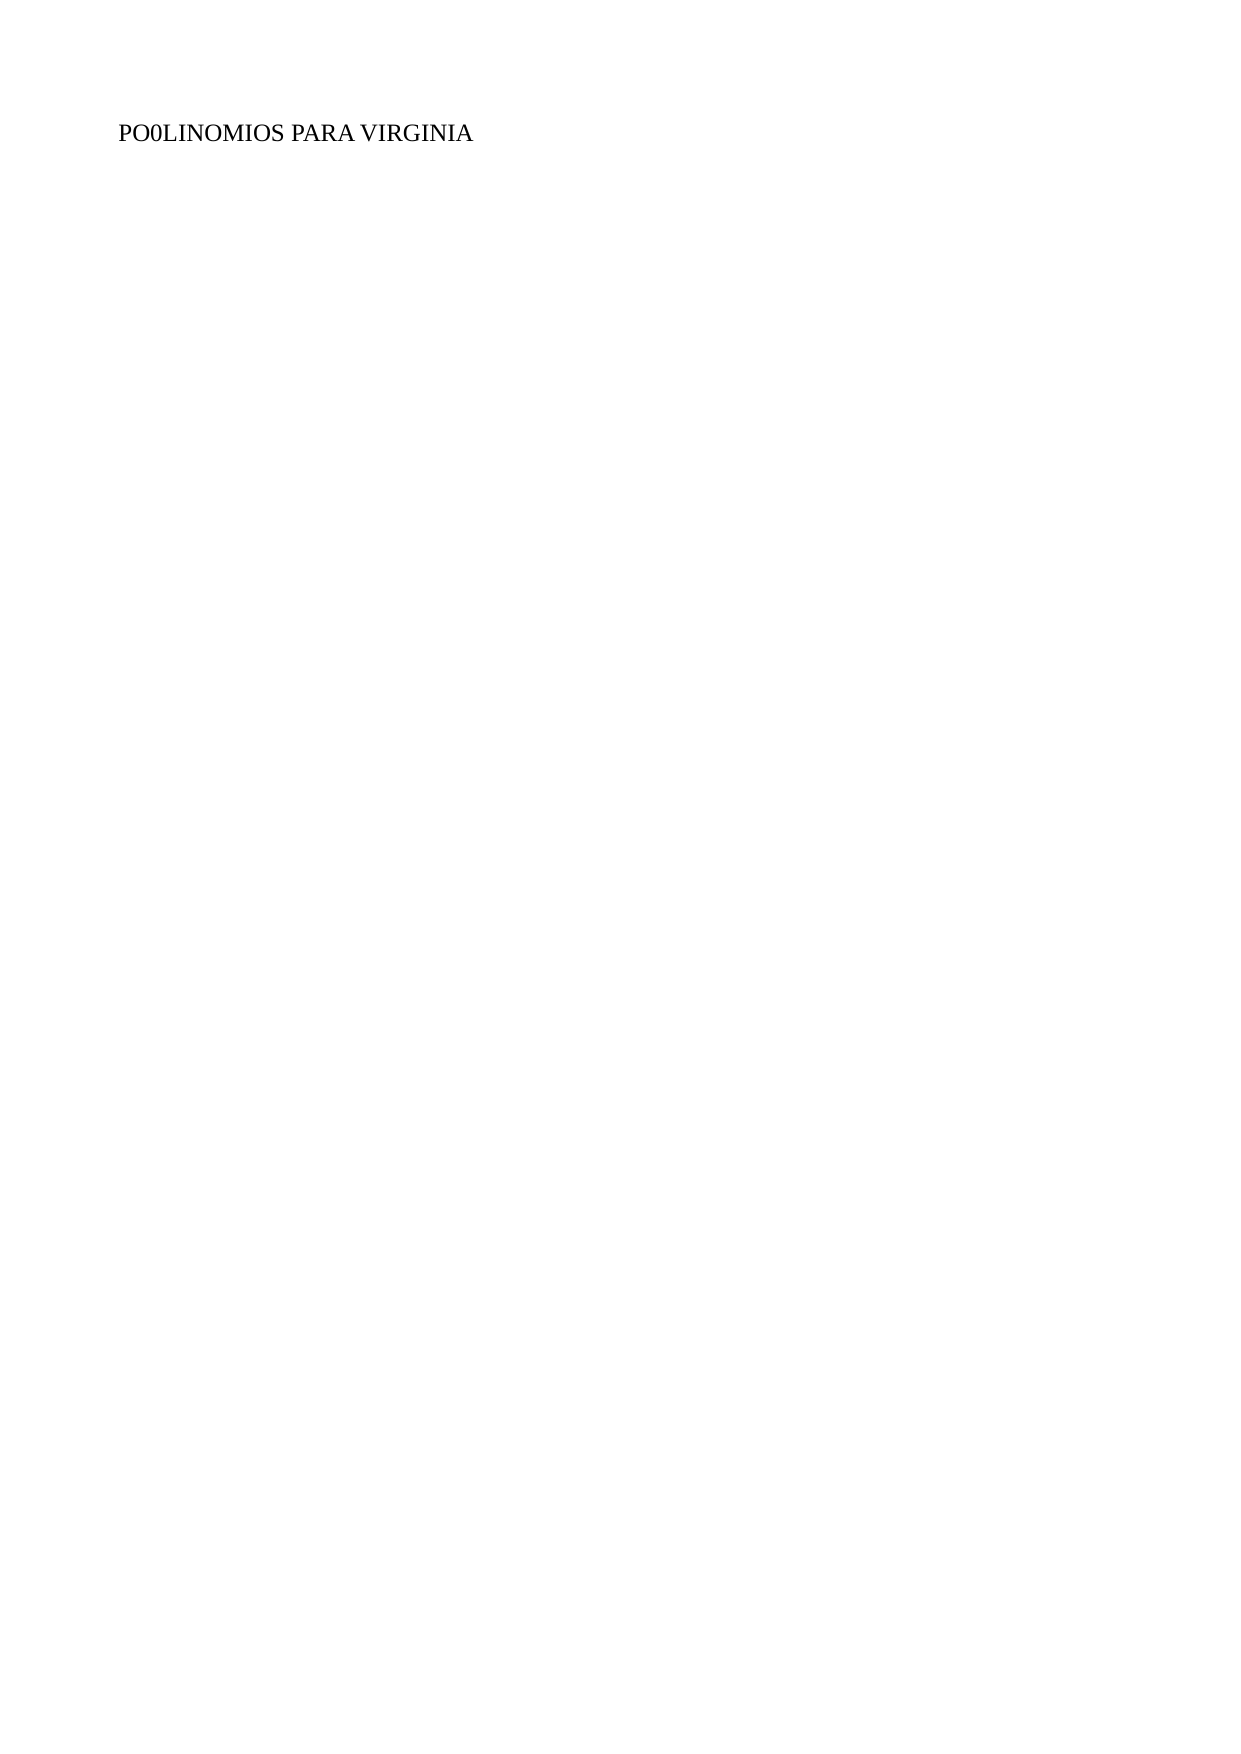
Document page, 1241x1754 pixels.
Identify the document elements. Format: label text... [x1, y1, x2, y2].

text PO0LINOMIOS PARA VIRGINIA [118, 118, 1122, 147]
